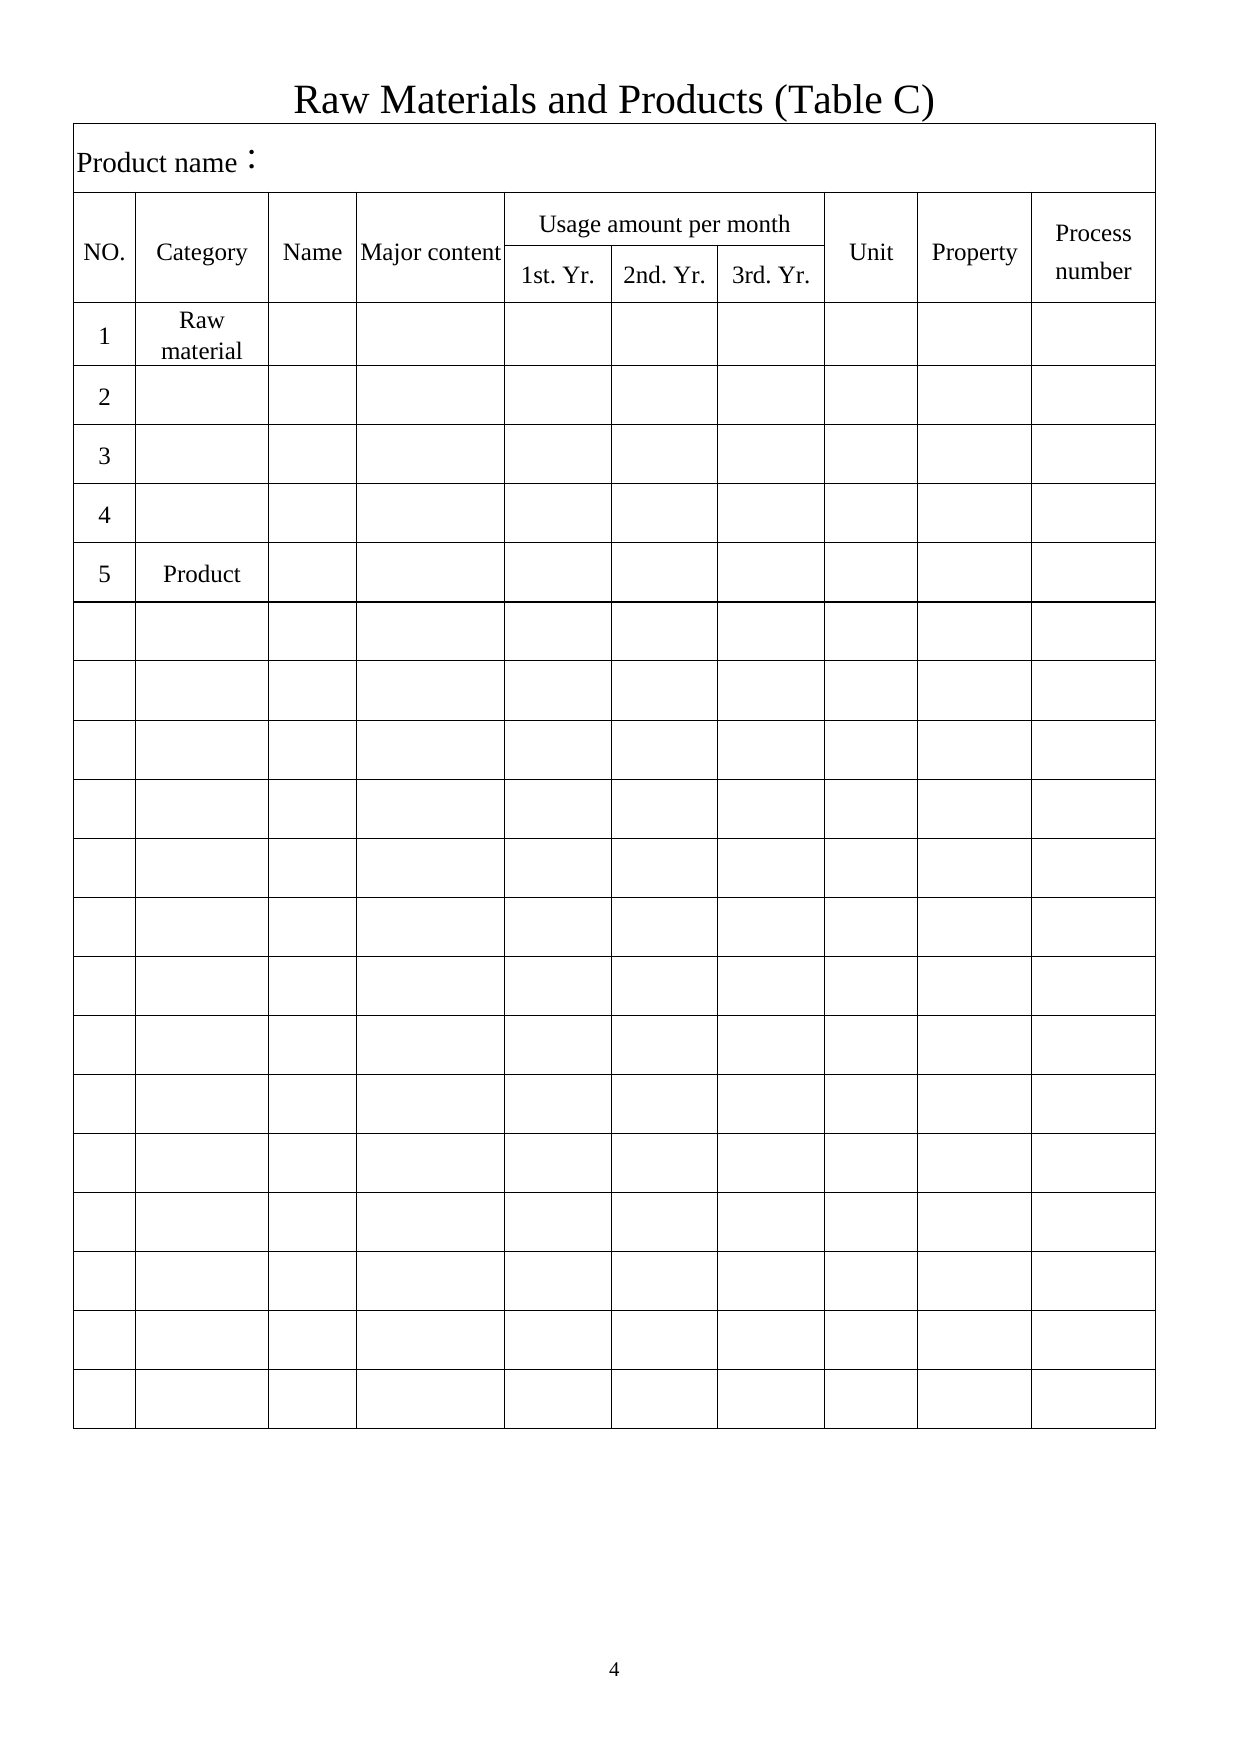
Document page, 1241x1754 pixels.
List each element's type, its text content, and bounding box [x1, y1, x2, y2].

table_cell [718, 1016, 824, 1074]
table_cell [825, 1134, 917, 1192]
text Raw Materials and Products (Table C) [77, 75, 1152, 123]
table_cell [918, 780, 1031, 838]
table_cell [136, 1134, 268, 1192]
table_cell [612, 1193, 717, 1251]
table_cell [136, 425, 268, 483]
table_cell [269, 1370, 356, 1428]
table_cell [136, 603, 268, 660]
table_cell [825, 543, 917, 601]
table_cell [357, 1075, 504, 1133]
table_cell [505, 303, 611, 365]
table_cell [825, 1252, 917, 1310]
table_cell Raw material [136, 303, 268, 365]
table_cell [505, 1193, 611, 1251]
table_cell [357, 898, 504, 956]
table_cell [1032, 1134, 1155, 1192]
table_cell [269, 721, 356, 778]
table_cell Property [918, 193, 1031, 302]
table_cell [1032, 303, 1155, 365]
table_cell [136, 1016, 268, 1074]
table_cell [918, 898, 1031, 956]
table_cell [718, 957, 824, 1015]
table_cell [918, 1370, 1031, 1428]
table_cell [612, 1016, 717, 1074]
table_cell [505, 721, 611, 778]
table_cell NO. [74, 193, 135, 302]
table_cell [136, 898, 268, 956]
table_cell [718, 1134, 824, 1192]
table_cell [505, 780, 611, 838]
table_cell [825, 1311, 917, 1369]
table_cell [357, 780, 504, 838]
table_cell [74, 957, 135, 1015]
table_cell [612, 1075, 717, 1133]
table_cell [74, 1016, 135, 1074]
table_cell [1032, 780, 1155, 838]
table_cell [505, 1311, 611, 1369]
table_cell [1032, 1370, 1155, 1428]
table_cell [357, 603, 504, 660]
table_cell Category [136, 193, 268, 302]
table_cell 1 [74, 303, 135, 365]
table_cell [612, 780, 717, 838]
table_cell [825, 1016, 917, 1074]
table_cell [136, 1193, 268, 1251]
table_cell [505, 839, 611, 897]
table_cell [136, 1075, 268, 1133]
table_cell [269, 1252, 356, 1310]
table_cell [612, 721, 717, 778]
table_cell [74, 603, 135, 660]
table_cell [269, 484, 356, 542]
table_cell [74, 1134, 135, 1192]
table_cell [718, 780, 824, 838]
table_cell [505, 1370, 611, 1428]
table_cell [269, 1075, 356, 1133]
table_cell [505, 957, 611, 1015]
table_cell [918, 1193, 1031, 1251]
table_cell [269, 898, 356, 956]
table_cell [269, 839, 356, 897]
table_cell [136, 366, 268, 424]
table_cell [357, 1016, 504, 1074]
table_cell [612, 1252, 717, 1310]
table_cell [1032, 543, 1155, 601]
table_cell [718, 721, 824, 778]
table_cell [718, 1252, 824, 1310]
table_cell [718, 1311, 824, 1369]
table_cell [1032, 603, 1155, 660]
table_cell 3 [74, 425, 135, 483]
table_cell [269, 957, 356, 1015]
table_cell [718, 1193, 824, 1251]
table_cell [1032, 1252, 1155, 1310]
table_cell [918, 303, 1031, 365]
table_cell [1032, 1075, 1155, 1133]
table_cell [1032, 484, 1155, 542]
table_cell [718, 839, 824, 897]
table_cell [1032, 839, 1155, 897]
table_cell [136, 1370, 268, 1428]
table_cell [918, 1311, 1031, 1369]
table_cell [612, 484, 717, 542]
table_cell [918, 484, 1031, 542]
table_cell Major content [357, 193, 504, 302]
table_cell [136, 721, 268, 778]
table_cell [825, 484, 917, 542]
table_cell [357, 661, 504, 719]
table_cell [74, 661, 135, 719]
table_cell [612, 661, 717, 719]
table_cell [612, 957, 717, 1015]
table_cell [357, 484, 504, 542]
table_cell [1032, 661, 1155, 719]
table_cell [269, 1193, 356, 1251]
table_cell [825, 839, 917, 897]
table_cell [612, 1370, 717, 1428]
table_cell [918, 721, 1031, 778]
table_cell [612, 1311, 717, 1369]
table_cell [136, 957, 268, 1015]
table_cell [269, 543, 356, 601]
table_cell [74, 898, 135, 956]
table_cell [74, 1370, 135, 1428]
table_cell [269, 661, 356, 719]
table_cell [1032, 1193, 1155, 1251]
table_cell [1032, 957, 1155, 1015]
table_cell [74, 839, 135, 897]
table_cell [357, 1193, 504, 1251]
table_cell 2nd. Yr. [612, 246, 717, 302]
table_cell Unit [825, 193, 917, 302]
table_cell [1032, 1016, 1155, 1074]
table_cell [505, 1252, 611, 1310]
table_cell 4 [74, 484, 135, 542]
table_cell [825, 366, 917, 424]
table_cell [505, 1134, 611, 1192]
table_cell [825, 1193, 917, 1251]
table_cell [918, 1134, 1031, 1192]
table_cell 2 [74, 366, 135, 424]
table_cell [1032, 898, 1155, 956]
table_cell [825, 780, 917, 838]
table_cell [1032, 425, 1155, 483]
table_cell [918, 1252, 1031, 1310]
table_cell [825, 1370, 917, 1428]
table_cell [718, 303, 824, 365]
table_cell [357, 1252, 504, 1310]
table_cell [269, 1016, 356, 1074]
table_cell [357, 1311, 504, 1369]
table_cell [825, 1075, 917, 1133]
table_cell Usage amount per month [505, 193, 824, 245]
table_cell 5 [74, 543, 135, 601]
table_cell [357, 721, 504, 778]
table_cell [357, 425, 504, 483]
table_cell [718, 1075, 824, 1133]
table_cell [357, 366, 504, 424]
table_cell [269, 1134, 356, 1192]
table_cell [612, 425, 717, 483]
table_cell [918, 1016, 1031, 1074]
table_cell [918, 543, 1031, 601]
table_cell [918, 957, 1031, 1015]
table_cell [136, 839, 268, 897]
table_cell [269, 603, 356, 660]
table_cell [269, 303, 356, 365]
table_cell [269, 1311, 356, 1369]
table_cell [136, 484, 268, 542]
table_cell [74, 780, 135, 838]
table_cell 1st. Yr. [505, 246, 611, 302]
table_cell [136, 1311, 268, 1369]
table_cell [505, 1016, 611, 1074]
table_cell [612, 603, 717, 660]
table_cell [505, 661, 611, 719]
table_cell [825, 957, 917, 1015]
table_cell [1032, 366, 1155, 424]
table_cell 3rd. Yr. [718, 246, 824, 302]
table_cell [269, 780, 356, 838]
table_cell [505, 898, 611, 956]
table_cell [269, 366, 356, 424]
table_cell [718, 366, 824, 424]
table_cell [718, 603, 824, 660]
table_cell [357, 1370, 504, 1428]
table_cell [918, 661, 1031, 719]
table_cell [1032, 721, 1155, 778]
table_cell [74, 1075, 135, 1133]
table_cell [74, 1311, 135, 1369]
table_cell [825, 898, 917, 956]
table_cell [505, 484, 611, 542]
table_cell [74, 1193, 135, 1251]
table_cell [357, 1134, 504, 1192]
table_cell [357, 303, 504, 365]
table_cell [505, 366, 611, 424]
table_cell Name [269, 193, 356, 302]
table_cell [612, 839, 717, 897]
table_cell Product [136, 543, 268, 601]
table_cell [825, 303, 917, 365]
table_cell [357, 957, 504, 1015]
table_cell [918, 1075, 1031, 1133]
table_cell [825, 425, 917, 483]
table_cell [612, 303, 717, 365]
table_cell [505, 1075, 611, 1133]
table_cell [718, 898, 824, 956]
table_cell [718, 661, 824, 719]
table_cell [612, 366, 717, 424]
table_cell [505, 425, 611, 483]
table_cell [505, 543, 611, 601]
table_cell [718, 425, 824, 483]
table_cell [718, 543, 824, 601]
table_cell [825, 603, 917, 660]
table_cell [357, 543, 504, 601]
table_cell [718, 484, 824, 542]
table_cell [1032, 1311, 1155, 1369]
table_cell [136, 780, 268, 838]
table_cell [269, 425, 356, 483]
table_cell [825, 661, 917, 719]
table_cell [357, 839, 504, 897]
table_cell [918, 366, 1031, 424]
table_header Product name： [74, 124, 1155, 192]
table_cell [74, 1252, 135, 1310]
table_cell [136, 661, 268, 719]
table_cell [612, 898, 717, 956]
table_cell [612, 1134, 717, 1192]
table_cell [918, 603, 1031, 660]
table_cell [718, 1370, 824, 1428]
table_cell [825, 721, 917, 778]
table_cell Process number [1032, 193, 1155, 302]
table_cell [74, 721, 135, 778]
table_cell [505, 603, 611, 660]
table_cell [918, 425, 1031, 483]
table_cell [136, 1252, 268, 1310]
table_cell [918, 839, 1031, 897]
table_cell [612, 543, 717, 601]
